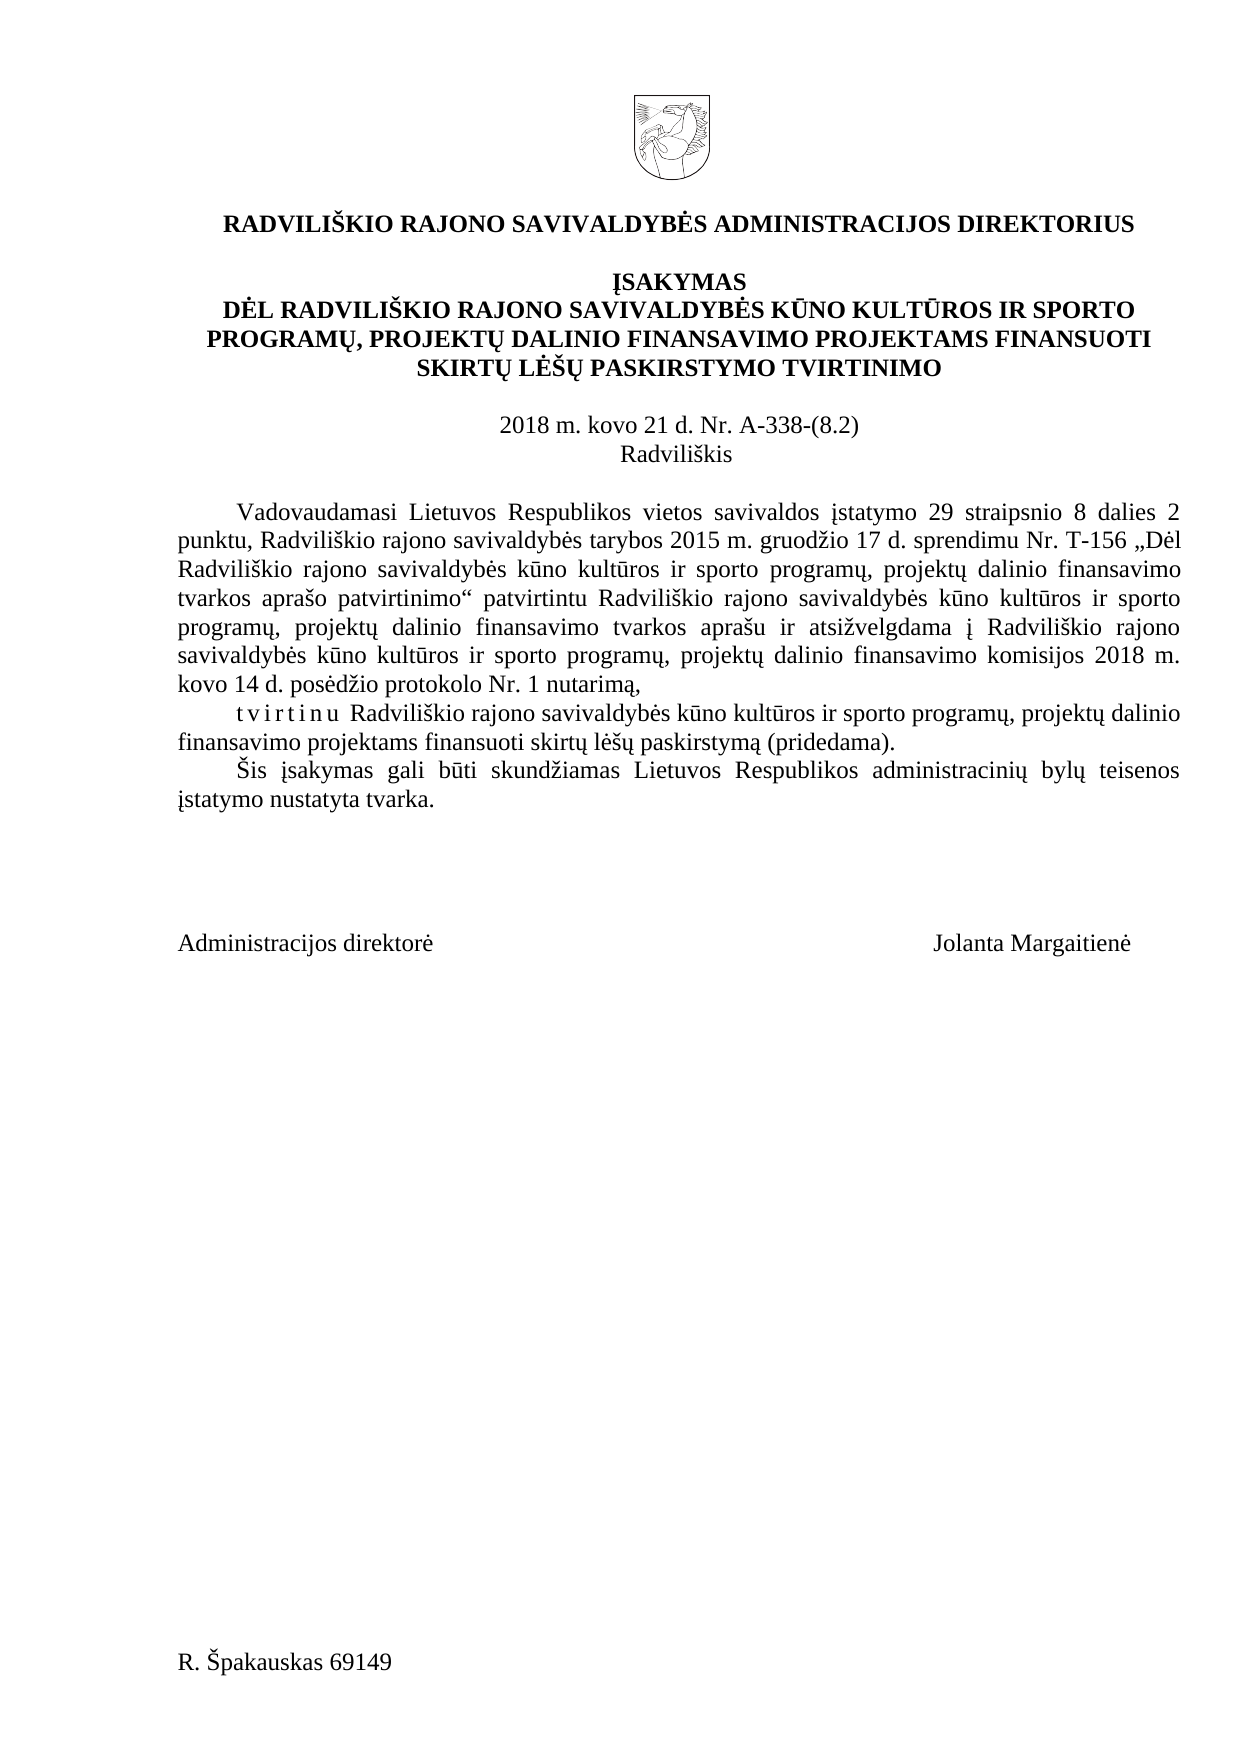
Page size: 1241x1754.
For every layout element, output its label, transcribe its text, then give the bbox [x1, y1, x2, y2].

text DĖL RADVILIŠKIO RAJONO SAVIVALDYBĖS KŪNO KULTŪROS IR SPORTO PROGRAMŲ, PROJEKTŲ DALINIO FINANSAVIMO PROJEKTAMS FINANSUOTI SKIRTŲ LĖŠŲ PASKIRSTYMO TVIRTINIMO [177, 295, 1181, 382]
text Vadovaudamasi Lietuvos Respublikos vietos savivaldos įstatymo 29 straipsnio 8 dalies 2 punktu, Radviliškio rajono savivaldybės tarybos 2015 m. gruodžio 17 d. sprendimu Nr. T-156 „Dėl Radviliškio rajono savivaldybės kūno kultūros ir sporto programų, projektų dalinio finansavimo tvarkos aprašo patvirtinimo“ patvirtintu Radviliškio rajono savivaldybės kūno kultūros ir sporto programų, projektų dalinio finansavimo tvarkos aprašu ir atsižvelgdama į Radviliškio rajono savivaldybės kūno kultūros ir sporto programų, projektų dalinio finansavimo komisijos 2018 m. kovo 14 d. posėdžio protokolo Nr. 1 nutarimą, [177, 497, 1181, 698]
text RADVILIŠKIO RAJONO SAVIVALDYBĖS ADMINISTRACIJOS DIREKTORIUS [177, 209, 1181, 238]
text Radviliškis [177, 439, 1181, 468]
text ĮSAKYMAS [177, 267, 1181, 295]
text 2018 m. kovo 21 d. Nr. A-338-(8.2) [177, 410, 1181, 439]
text Administracijos direktorė Jolanta Margaitienė [177, 928, 1181, 957]
text R. Špakauskas 69149 [177, 1647, 1181, 1675]
text tvirtinu Radviliškio rajono savivaldybės kūno kultūros ir sporto programų, projektų dalinio finansavimo projektams finansuoti skirtų lėšų paskirstymą (pridedama). [177, 698, 1181, 755]
text Šis įsakymas gali būti skundžiamas Lietuvos Respublikos administracinių bylų teisenos įstatymo nustatyta tvarka. [177, 755, 1181, 813]
